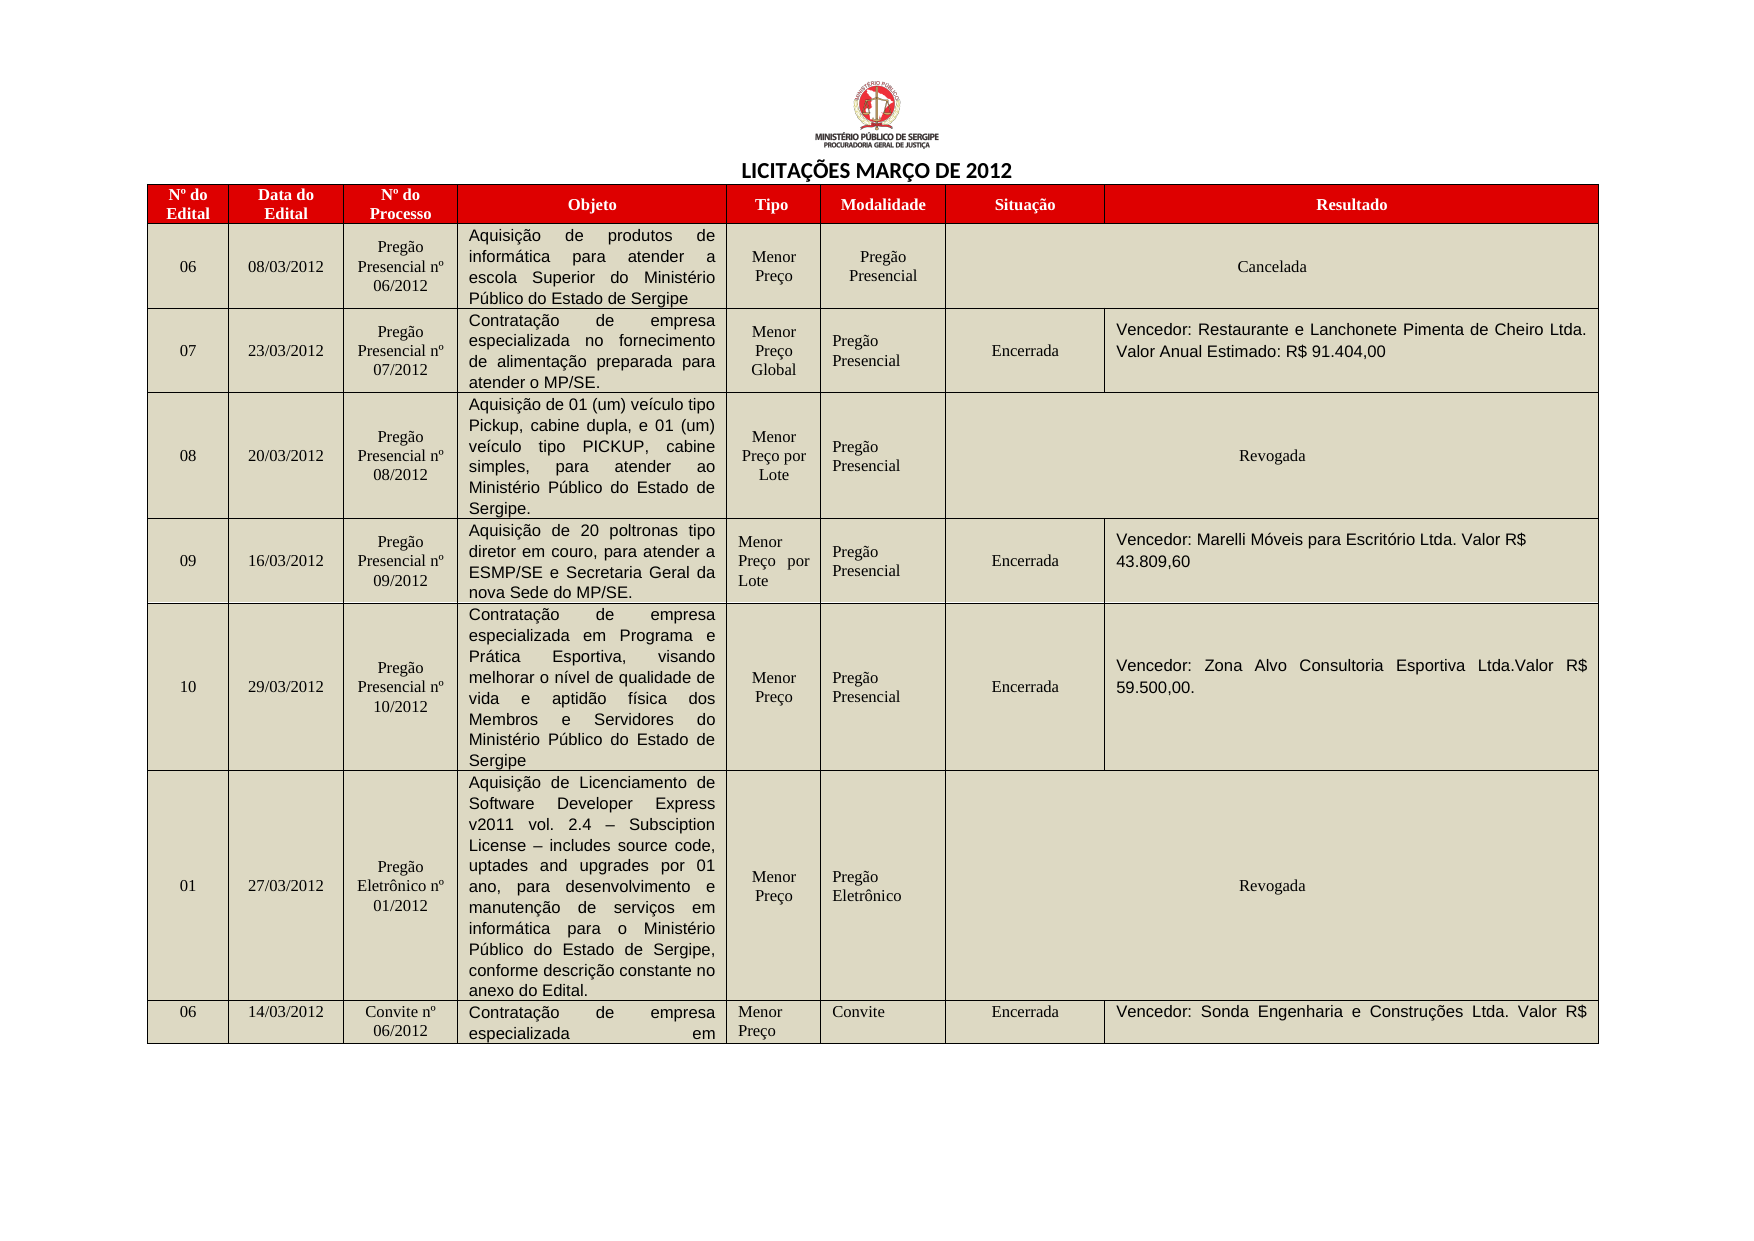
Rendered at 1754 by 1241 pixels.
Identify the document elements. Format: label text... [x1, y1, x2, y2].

table_cell Encerrada [946, 519, 1104, 602]
table_header Resultado [1105, 185, 1598, 223]
picture [815, 81, 939, 149]
table_header Nº do Edital [148, 185, 228, 223]
table_header Modalidade [821, 185, 945, 223]
table_cell 08 [148, 393, 228, 518]
table_cell 29/03/2012 [229, 604, 343, 770]
table_cell Convite [821, 1001, 945, 1043]
table_header Tipo [727, 185, 820, 223]
table_cell 01 [148, 771, 228, 1000]
table_cell Vencedor: Sonda Engenharia e Construções Ltda. Valor R$ [1105, 1001, 1598, 1043]
table_cell Pregão Eletrônico [821, 771, 945, 1000]
table_cell 20/03/2012 [229, 393, 343, 518]
table_cell Convite nº 06/2012 [344, 1001, 457, 1043]
table_cell Pregão Presencial nº 08/2012 [344, 393, 457, 518]
table_cell Menor Preço por Lote [727, 519, 820, 602]
table_cell Pregão Presencial [821, 309, 945, 392]
table_cell Menor Preço por Lote [727, 393, 820, 518]
table_cell 14/03/2012 [229, 1001, 343, 1043]
table_cell Vencedor: Zona Alvo Consultoria Esportiva Ltda.Valor R$ 59.500,00. [1105, 604, 1598, 770]
table_cell Aquisição de 20 poltronas tipo diretor em couro, para atender a ESMP/SE e Secretaria Geral da nova Sede do MP/SE. [458, 519, 726, 602]
table_cell Menor Preço [727, 771, 820, 1000]
table_header Situação [946, 185, 1104, 223]
table_header Data do Edital [229, 185, 343, 223]
table_cell Pregão Presencial nº 09/2012 [344, 519, 457, 602]
table_cell 07 [148, 309, 228, 392]
table_cell Revogada [946, 393, 1598, 518]
table_cell Encerrada [946, 309, 1104, 392]
table_cell Contratação de empresa especializada no fornecimento de alimentação preparada para atender o MP/SE. [458, 309, 726, 392]
table_cell Encerrada [946, 1001, 1104, 1043]
table_cell Cancelada [946, 224, 1598, 308]
table_cell Menor Preço [727, 1001, 820, 1043]
table_cell Aquisição de Licenciamento de Software Developer Express v2011 vol. 2.4 – Subsciption License – includes source code, uptades and upgrades por 01 ano, para desenvolvimento e manutenção de serviços em informática para o Ministério Público do Estado de Sergipe, conforme descrição constante no anexo do Edital. [458, 771, 726, 1000]
table_cell Pregão Presencial [821, 393, 945, 518]
table_cell 23/03/2012 [229, 309, 343, 392]
table_cell 16/03/2012 [229, 519, 343, 602]
table_cell 08/03/2012 [229, 224, 343, 308]
table_cell 06 [148, 1001, 228, 1043]
table_cell Menor Preço [727, 224, 820, 308]
table_cell Vencedor: Restaurante e Lanchonete Pimenta de Cheiro Ltda. Valor Anual Estimado: R$ 91.404,00 [1105, 309, 1598, 392]
table_cell Pregão Presencial [821, 604, 945, 770]
table_cell Pregão Presencial [821, 519, 945, 602]
table_cell Contratação de empresa especializada em Programa e Prática Esportiva, visando melhorar o nível de qualidade de vida e aptidão física dos Membros e Servidores do Ministério Público do Estado de Sergipe [458, 604, 726, 770]
table_cell Menor Preço [727, 604, 820, 770]
table_cell Pregão Eletrônico nº 01/2012 [344, 771, 457, 1000]
table_cell Vencedor: Marelli Móveis para Escritório Ltda. Valor R$ 43.809,60 [1105, 519, 1598, 602]
table_cell Pregão Presencial nº 10/2012 [344, 604, 457, 770]
table_header Objeto [458, 185, 726, 223]
table_cell Contratação de empresa especializada em [458, 1001, 726, 1043]
table_cell Aquisição de produtos de informática para atender a escola Superior do Ministério Público do Estado de Sergipe [458, 224, 726, 308]
table_cell Pregão Presencial [821, 224, 945, 308]
table_cell Revogada [946, 771, 1598, 1000]
table_cell Pregão Presencial nº 07/2012 [344, 309, 457, 392]
table_cell Encerrada [946, 604, 1104, 770]
table_cell 27/03/2012 [229, 771, 343, 1000]
table_cell Pregão Presencial nº 06/2012 [344, 224, 457, 308]
table_cell Menor Preço Global [727, 309, 820, 392]
table_cell Aquisição de 01 (um) veículo tipo Pickup, cabine dupla, e 01 (um) veículo tipo PICKUP, cabine simples, para atender ao Ministério Público do Estado de Sergipe. [458, 393, 726, 518]
table_cell 06 [148, 224, 228, 308]
table_header Nº do Processo [344, 185, 457, 223]
table_cell 09 [148, 519, 228, 602]
table_cell 10 [148, 604, 228, 770]
